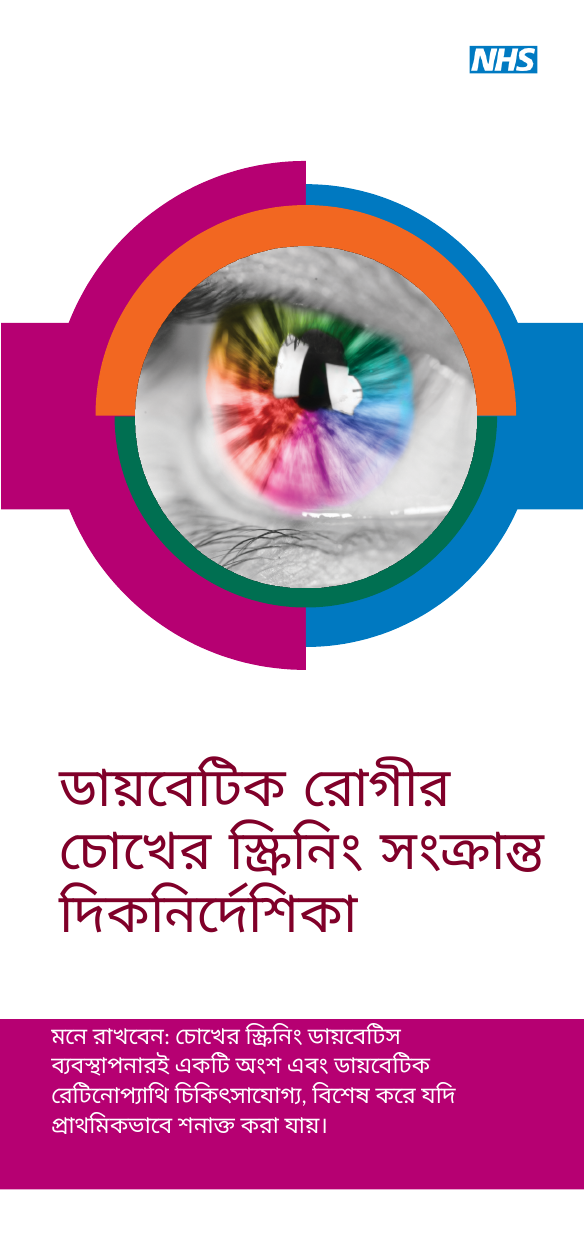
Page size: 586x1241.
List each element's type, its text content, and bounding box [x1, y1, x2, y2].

title ডায়বেটিক রোগীর চোখের স্ক্রিনিং সংক্রান্ত দিকনির্দেশিকা [59, 756, 585, 945]
